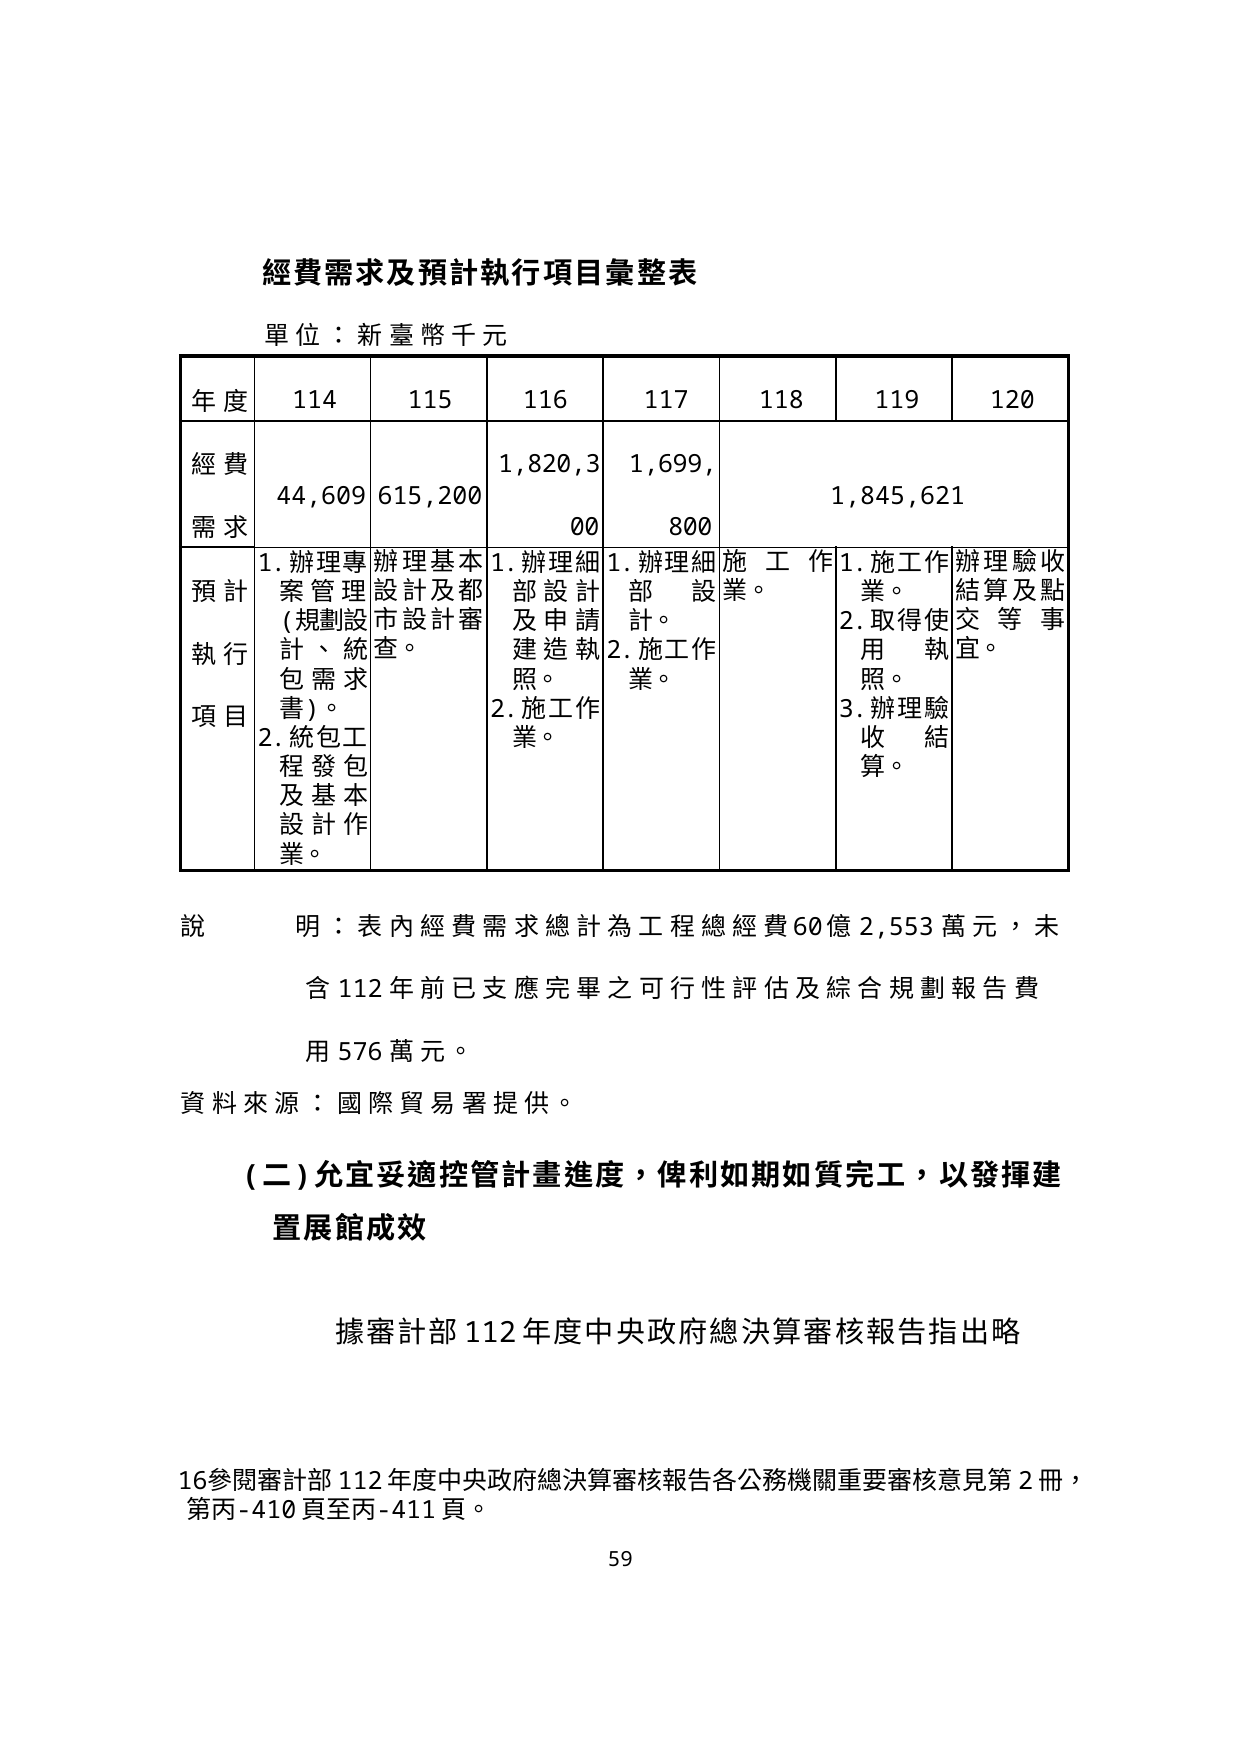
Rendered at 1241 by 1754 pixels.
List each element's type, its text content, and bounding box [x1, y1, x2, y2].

table_header 114 [255, 358, 370, 420]
table_cell 辦理基本設計及都市設計審查。 [371, 548, 486, 869]
table_cell 1,820,300 [488, 422, 602, 546]
table_cell 1,845,621 [720, 422, 1067, 546]
table_cell 辦理驗收結算及點交等事宜。 [953, 548, 1067, 869]
table_cell 1.辦理細部設計。 2.施工作業。 [604, 548, 719, 869]
table_header 115 [371, 358, 486, 420]
table_cell 預計執行項目 [182, 548, 254, 869]
table_cell 615,200 [371, 422, 486, 546]
table_cell 1.辦理細部設計及申請建造執照。 2.施工作業。 [488, 548, 602, 869]
table_header 119 [837, 358, 951, 420]
table_cell 1.施工作業。 2.取得使用執照。 3.辦理驗收結算。 [837, 548, 951, 869]
table_cell 經費需求 [182, 422, 254, 546]
table_cell 施工作業。 [720, 548, 835, 869]
table_header 年度 [182, 358, 254, 420]
table_cell 44,609 [255, 422, 370, 546]
table_header 118 [720, 358, 835, 420]
table_header 117 [604, 358, 719, 420]
text 說 明：表內經費需求總計為工程總經費60億2,553萬元，未含112年前已支應完畢之可行性評估及綜合規劃報告費用576萬元。 [173, 872, 1063, 1059]
text 經費需求及預計執行項目彙整表 單位：新臺幣千元 [177, 229, 1063, 354]
table_header 116 [488, 358, 602, 420]
text 資料來源：國際貿易署提供。 [173, 1059, 1063, 1122]
text 據審計部112年度中央政府總決算審核報告指出略以，計畫辦理期間國內整體工程物價指數自107年8月之84.49%上升至112年2月之109.21%，相關營建物料、人力等項目經費增加，國際貿易署為提升將來施工廠商投標意願，增加原估列廠商利潤等，評估計畫經費由原預估42億餘元增加至60億餘元，投入經費比率大幅攀升，計畫自償率由原預估之54.65%下降至43.04%，內部報酬率由0.92%下降至負2.62%，另該計畫預計120年驗收完成，較原預訂完工期程110年度落後。爰此，國際貿易署允宜殷鑑以往年度執行所遇問題，加強與地方政府之溝通協調並妥善控管計畫進度，俾利展館如期如質完工。 [266, 1247, 1063, 1372]
table_cell 1,699,800 [604, 422, 719, 546]
table_cell 1.辦理專案管理(規劃設計、統包需求書)。 2.統包工程發包及基本設計作業。 [255, 548, 370, 869]
table_header 120 [953, 358, 1067, 420]
text (二)允宜妥適控管計畫進度，俾利如期如質完工，以發揮建置展館成效 [236, 1122, 1063, 1247]
